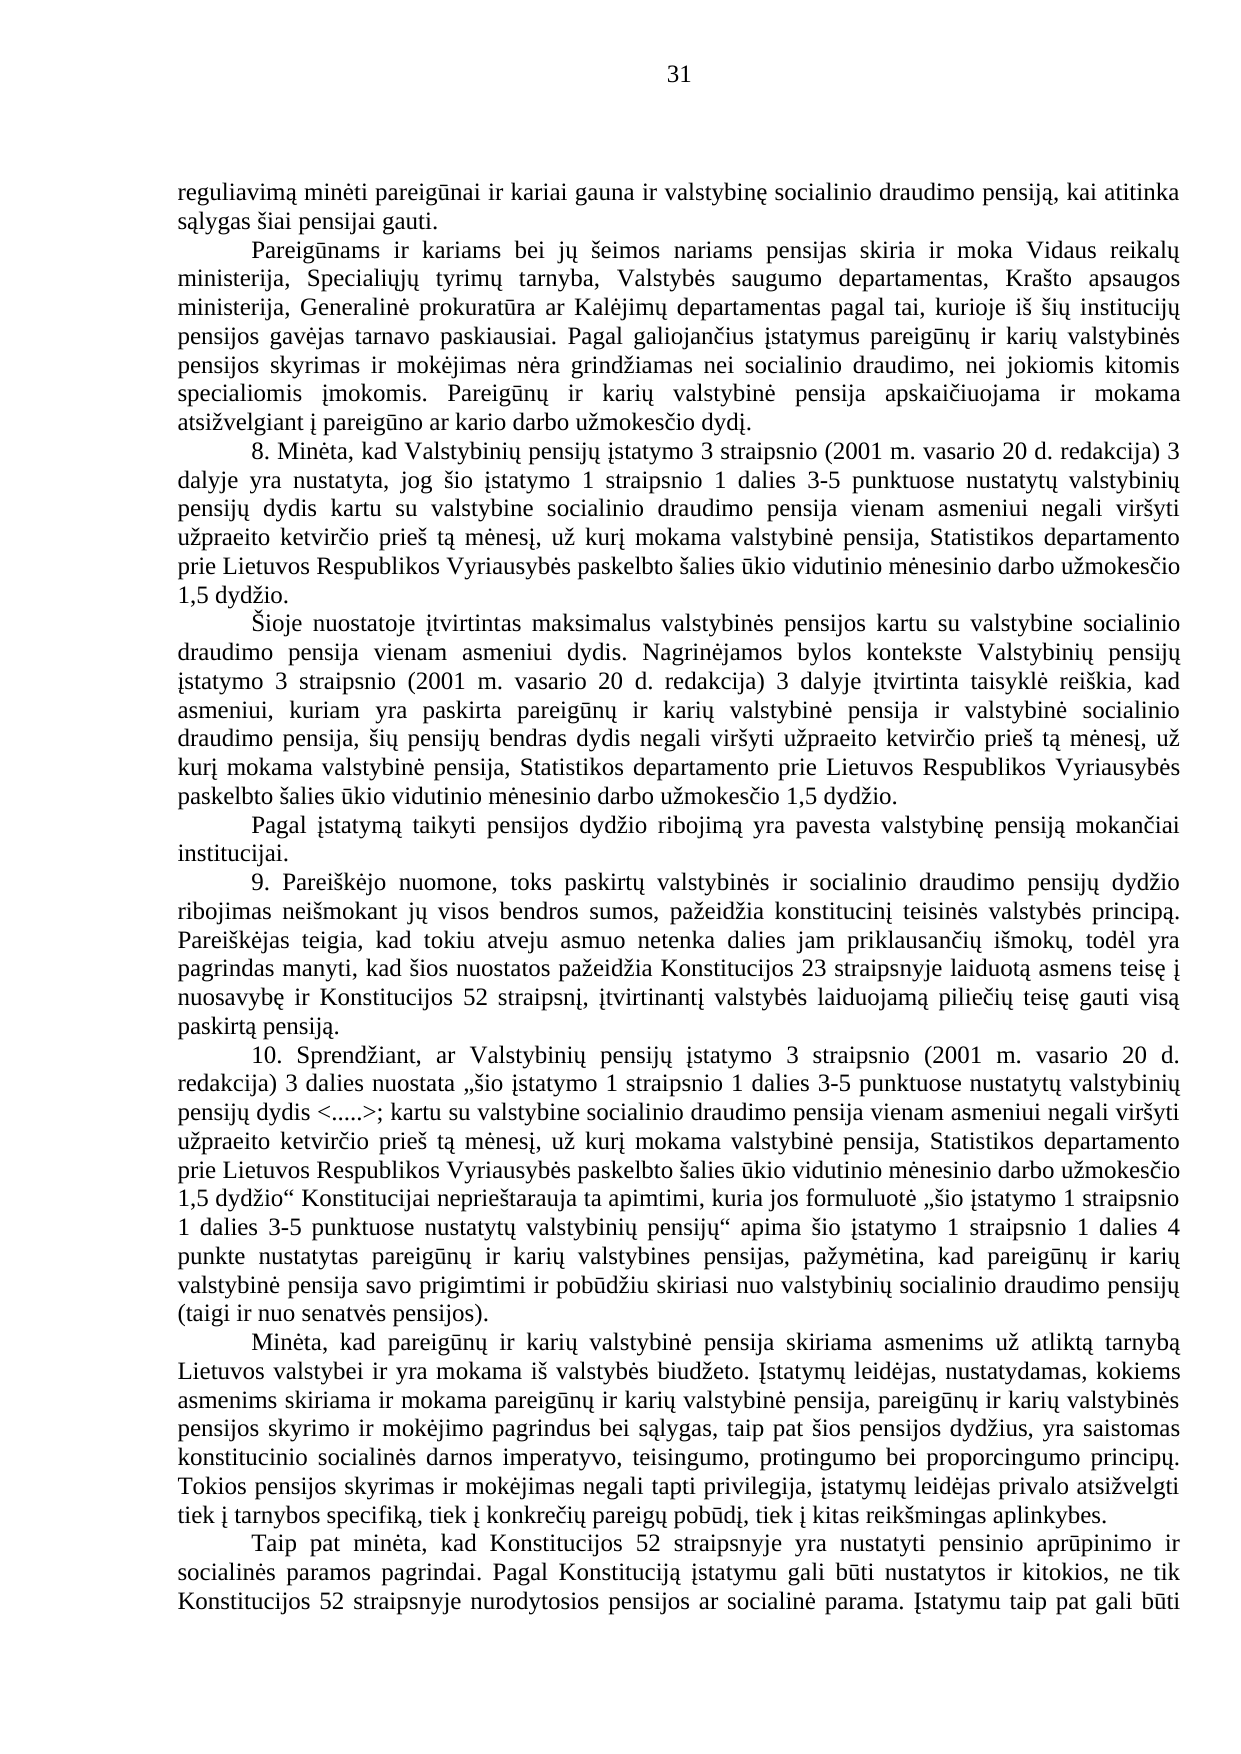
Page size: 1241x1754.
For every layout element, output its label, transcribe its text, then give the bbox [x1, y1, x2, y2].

text Taip pat minėta, kad Konstitucijos 52 straipsnyje yra nustatyti pensinio aprūpinimo ir socialinės paramos pagrindai. Pagal Konstituciją įstatymu gali būti nustatytos ir kitokios, ne tik Konstitucijos 52 straipsnyje nurodytosios pensijos ar socialinė parama. Įstatymu taip pat gali būti [177, 1528, 1181, 1615]
text 10. Sprendžiant, ar Valstybinių pensijų įstatymo 3 straipsnio (2001 m. vasario 20 d. redakcija) 3 dalies nuostata „šio įstatymo 1 straipsnio 1 dalies 3-5 punktuose nustatytų valstybinių pensijų dydis <.....>; kartu su valstybine socialinio draudimo pensija vienam asmeniui negali viršyti užpraeito ketvirčio prieš tą mėnesį, už kurį mokama valstybinė pensija, Statistikos departamento prie Lietuvos Respublikos Vyriausybės paskelbto šalies ūkio vidutinio mėnesinio darbo užmokesčio 1,5 dydžio“ Konstitucijai neprieštarauja ta apimtimi, kuria jos formuluotė „šio įstatymo 1 straipsnio 1 dalies 3-5 punktuose nustatytų valstybinių pensijų“ apima šio įstatymo 1 straipsnio 1 dalies 4 punkte nustatytas pareigūnų ir karių valstybines pensijas, pažymėtina, kad pareigūnų ir karių valstybinė pensija savo prigimtimi ir pobūdžiu skiriasi nuo valstybinių socialinio draudimo pensijų (taigi ir nuo senatvės pensijos). [177, 1040, 1181, 1327]
text Šioje nuostatoje įtvirtintas maksimalus valstybinės pensijos kartu su valstybine socialinio draudimo pensija vienam asmeniui dydis. Nagrinėjamos bylos kontekste Valstybinių pensijų įstatymo 3 straipsnio (2001 m. vasario 20 d. redakcija) 3 dalyje įtvirtinta taisyklė reiškia, kad asmeniui, kuriam yra paskirta pareigūnų ir karių valstybinė pensija ir valstybinė socialinio draudimo pensija, šių pensijų bendras dydis negali viršyti užpraeito ketvirčio prieš tą mėnesį, už kurį mokama valstybinė pensija, Statistikos departamento prie Lietuvos Respublikos Vyriausybės paskelbto šalies ūkio vidutinio mėnesinio darbo užmokesčio 1,5 dydžio. [177, 608, 1181, 810]
text 9. Pareiškėjo nuomone, toks paskirtų valstybinės ir socialinio draudimo pensijų dydžio ribojimas neišmokant jų visos bendros sumos, pažeidžia konstitucinį teisinės valstybės principą. Pareiškėjas teigia, kad tokiu atveju asmuo netenka dalies jam priklausančių išmokų, todėl yra pagrindas manyti, kad šios nuostatos pažeidžia Konstitucijos 23 straipsnyje laiduotą asmens teisę į nuosavybę ir Konstitucijos 52 straipsnį, įtvirtinantį valstybės laiduojamą piliečių teisę gauti visą paskirtą pensiją. [177, 867, 1181, 1040]
text Minėta, kad pareigūnų ir karių valstybinė pensija skiriama asmenims už atliktą tarnybą Lietuvos valstybei ir yra mokama iš valstybės biudžeto. Įstatymų leidėjas, nustatydamas, kokiems asmenims skiriama ir mokama pareigūnų ir karių valstybinė pensija, pareigūnų ir karių valstybinės pensijos skyrimo ir mokėjimo pagrindus bei sąlygas, taip pat šios pensijos dydžius, yra saistomas konstitucinio socialinės darnos imperatyvo, teisingumo, protingumo bei proporcingumo principų. Tokios pensijos skyrimas ir mokėjimas negali tapti privilegija, įstatymų leidėjas privalo atsižvelgti tiek į tarnybos specifiką, tiek į konkrečių pareigų pobūdį, tiek į kitas reikšmingas aplinkybes. [177, 1327, 1181, 1528]
text Pareigūnams ir kariams bei jų šeimos nariams pensijas skiria ir moka Vidaus reikalų ministerija, Specialiųjų tyrimų tarnyba, Valstybės saugumo departamentas, Krašto apsaugos ministerija, Generalinė prokuratūra ar Kalėjimų departamentas pagal tai, kurioje iš šių institucijų pensijos gavėjas tarnavo paskiausiai. Pagal galiojančius įstatymus pareigūnų ir karių valstybinės pensijos skyrimas ir mokėjimas nėra grindžiamas nei socialinio draudimo, nei jokiomis kitomis specialiomis įmokomis. Pareigūnų ir karių valstybinė pensija apskaičiuojama ir mokama atsižvelgiant į pareigūno ar kario darbo užmokesčio dydį. [177, 235, 1181, 436]
text reguliavimą minėti pareigūnai ir kariai gauna ir valstybinę socialinio draudimo pensiją, kai atitinka sąlygas šiai pensijai gauti. [177, 177, 1181, 235]
text 8. Minėta, kad Valstybinių pensijų įstatymo 3 straipsnio (2001 m. vasario 20 d. redakcija) 3 dalyje yra nustatyta, jog šio įstatymo 1 straipsnio 1 dalies 3-5 punktuose nustatytų valstybinių pensijų dydis kartu su valstybine socialinio draudimo pensija vienam asmeniui negali viršyti užpraeito ketvirčio prieš tą mėnesį, už kurį mokama valstybinė pensija, Statistikos departamento prie Lietuvos Respublikos Vyriausybės paskelbto šalies ūkio vidutinio mėnesinio darbo užmokesčio 1,5 dydžio. [177, 436, 1181, 608]
text Pagal įstatymą taikyti pensijos dydžio ribojimą yra pavesta valstybinę pensiją mokančiai institucijai. [177, 810, 1181, 867]
